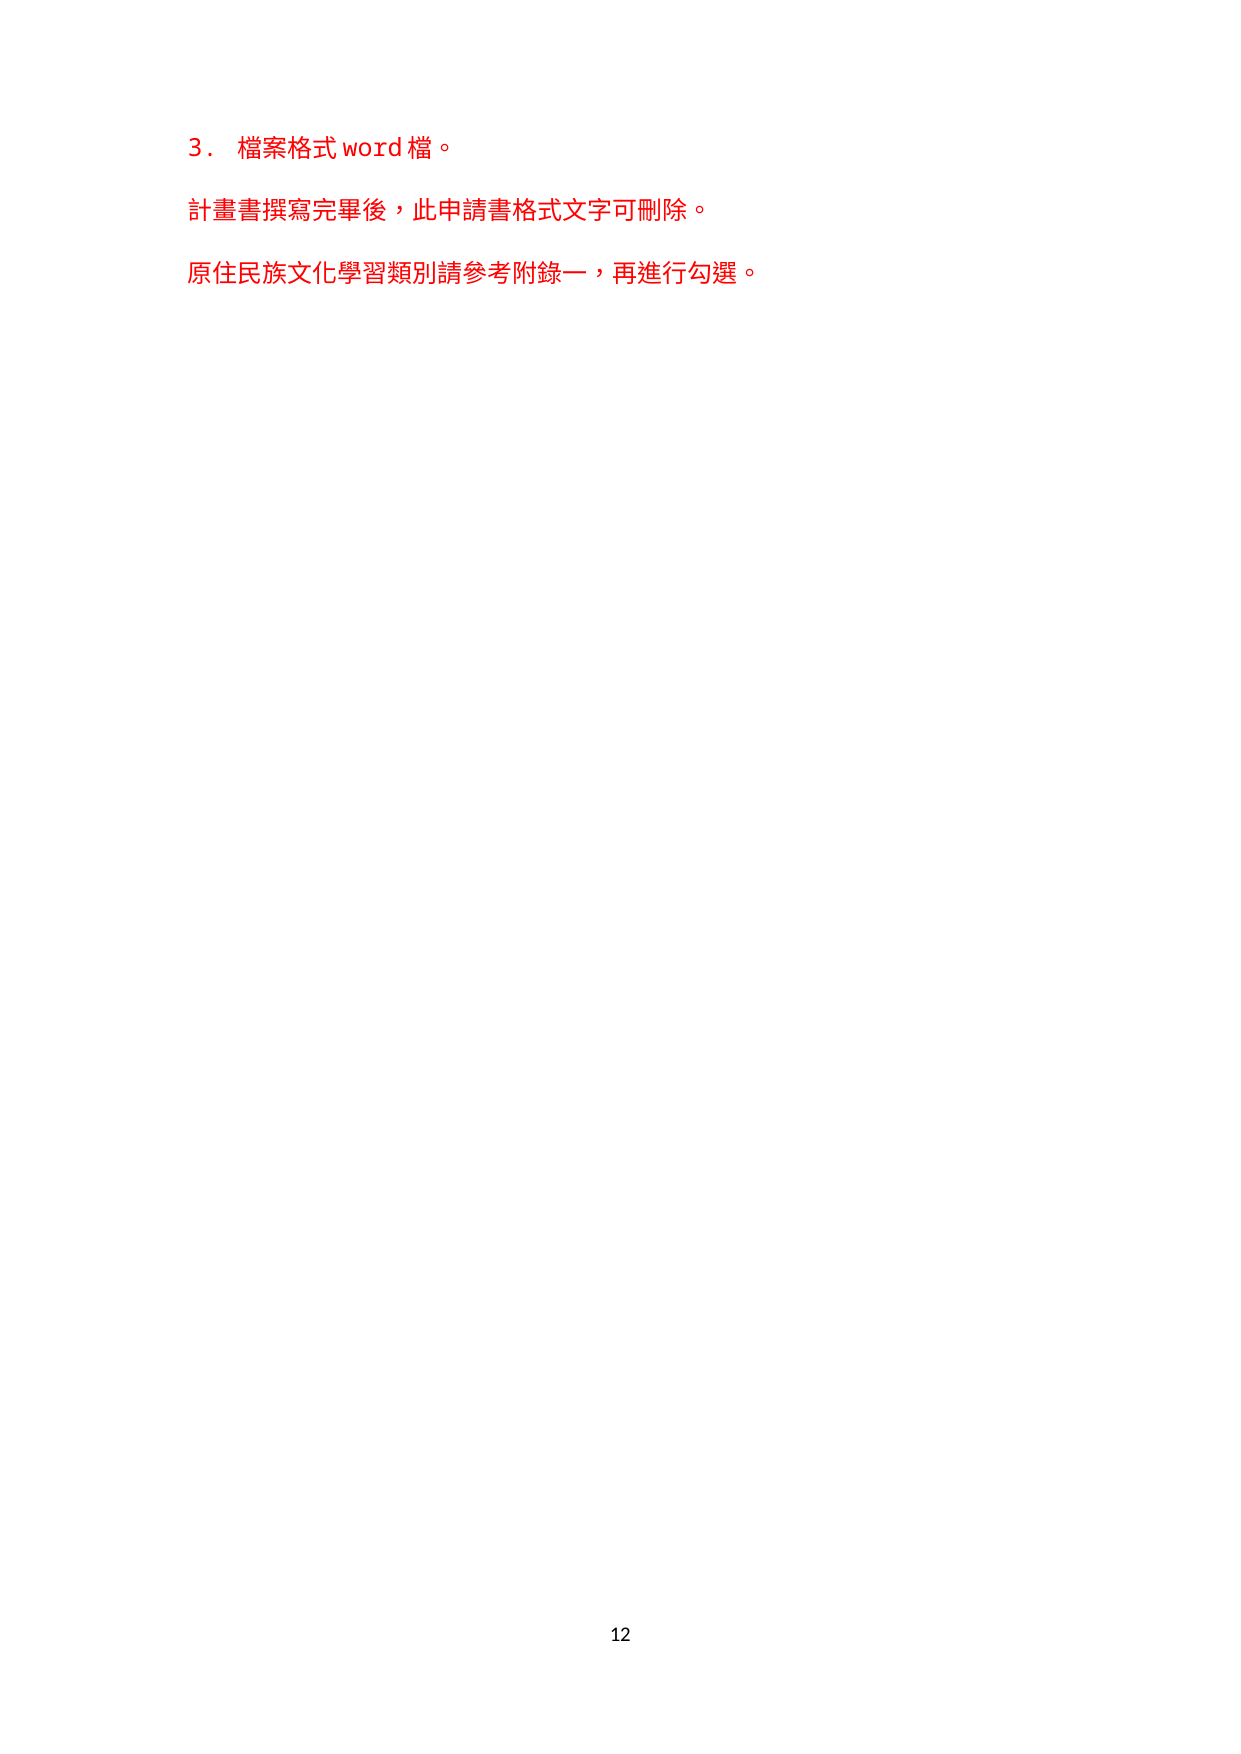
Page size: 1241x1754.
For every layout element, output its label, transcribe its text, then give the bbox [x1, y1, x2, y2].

list 檔案格式word檔。 [187, 105, 1053, 167]
text 計畫書撰寫完畢後，此申請書格式文字可刪除。 原住民族文化學習類別請參考附錄一，再進行勾選。 [187, 167, 1053, 292]
